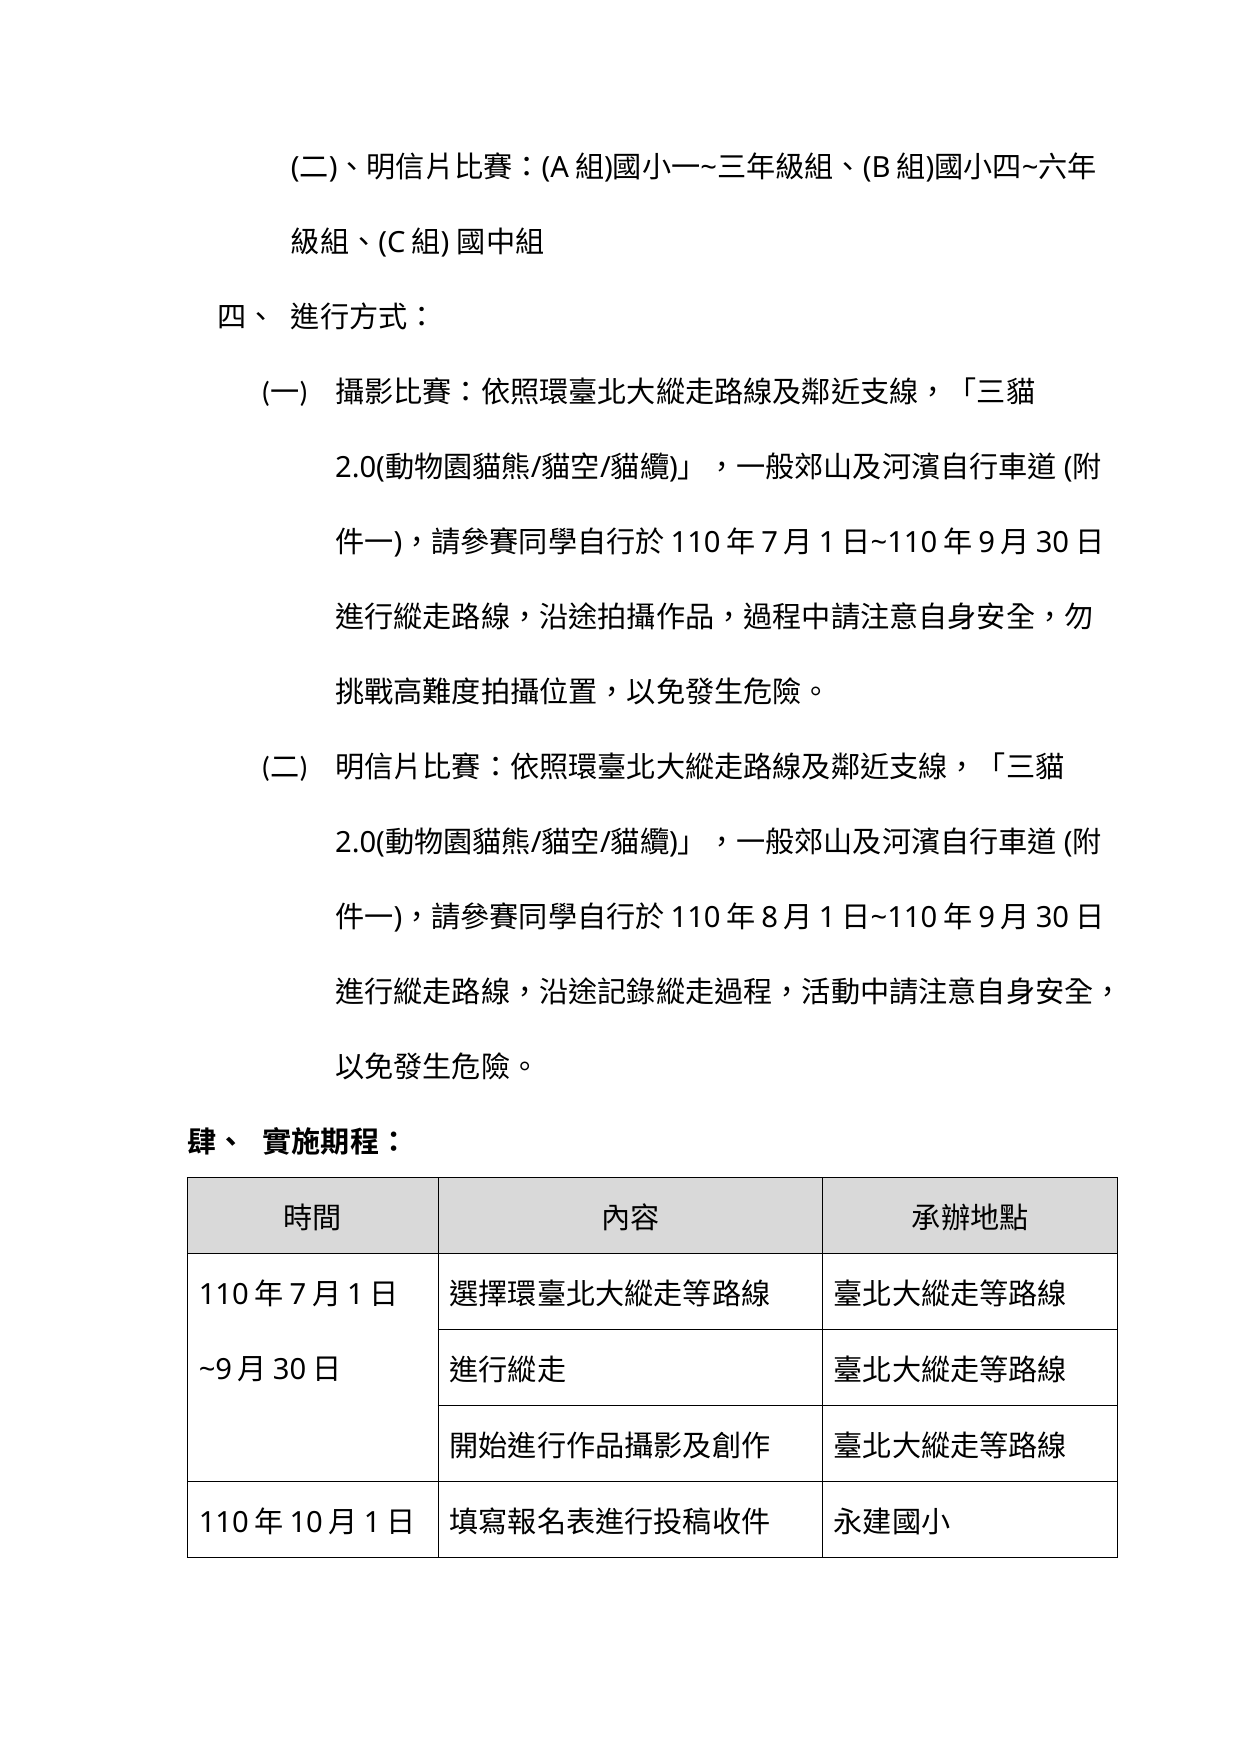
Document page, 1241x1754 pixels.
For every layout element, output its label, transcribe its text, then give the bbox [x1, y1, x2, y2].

table_cell 開始進行作品攝影及創作 [439, 1406, 822, 1481]
table_cell 臺北大縱走等路線 [823, 1406, 1117, 1481]
table_cell 永建國小 [823, 1482, 1117, 1557]
list 明信片比賽：依照環臺北大縱走路線及鄰近支線，「三貓2.0(動物園貓熊/貓空/貓纜)」，一般郊山及河濱自行車道 (附件一)，請參賽同學自行於110年8月1日~110年9月30日進行縱走路線，沿途記錄縱走過程，活動中請注意自身安全，以免發生危險。 [261, 727, 1107, 1102]
table_cell 臺北大縱走等路線 [823, 1254, 1117, 1329]
list 進行方式： [217, 277, 1107, 352]
table_header 內容 [439, 1178, 822, 1253]
table_cell 填寫報名表進行投稿收件 [439, 1482, 822, 1557]
table_cell 選擇環臺北大縱走等路線 [439, 1254, 822, 1329]
list 攝影比賽：依照環臺北大縱走路線及鄰近支線，「三貓2.0(動物園貓熊/貓空/貓纜)」，一般郊山及河濱自行車道 (附件一)，請參賽同學自行於110年7月1日~110年9月30日進行縱走路線，沿途拍攝作品，過程中請注意自身安全，勿挑戰高難度拍攝位置，以免發生危險。 [261, 352, 1107, 727]
table_cell 臺北大縱走等路線 [823, 1330, 1117, 1405]
list (二)、明信片比賽：(A組)國小一~三年級組、(B組)國小四~六年級組、(C組) 國中組 [291, 127, 1107, 277]
table_cell 110年7月1日~9月30日 [188, 1254, 438, 1481]
table_header 時間 [188, 1178, 438, 1253]
list 實施期程： [187, 1102, 1107, 1177]
table_cell 進行縱走 [439, 1330, 822, 1405]
table_cell 110年10月1日 [188, 1482, 438, 1557]
table_header 承辦地點 [823, 1178, 1117, 1253]
